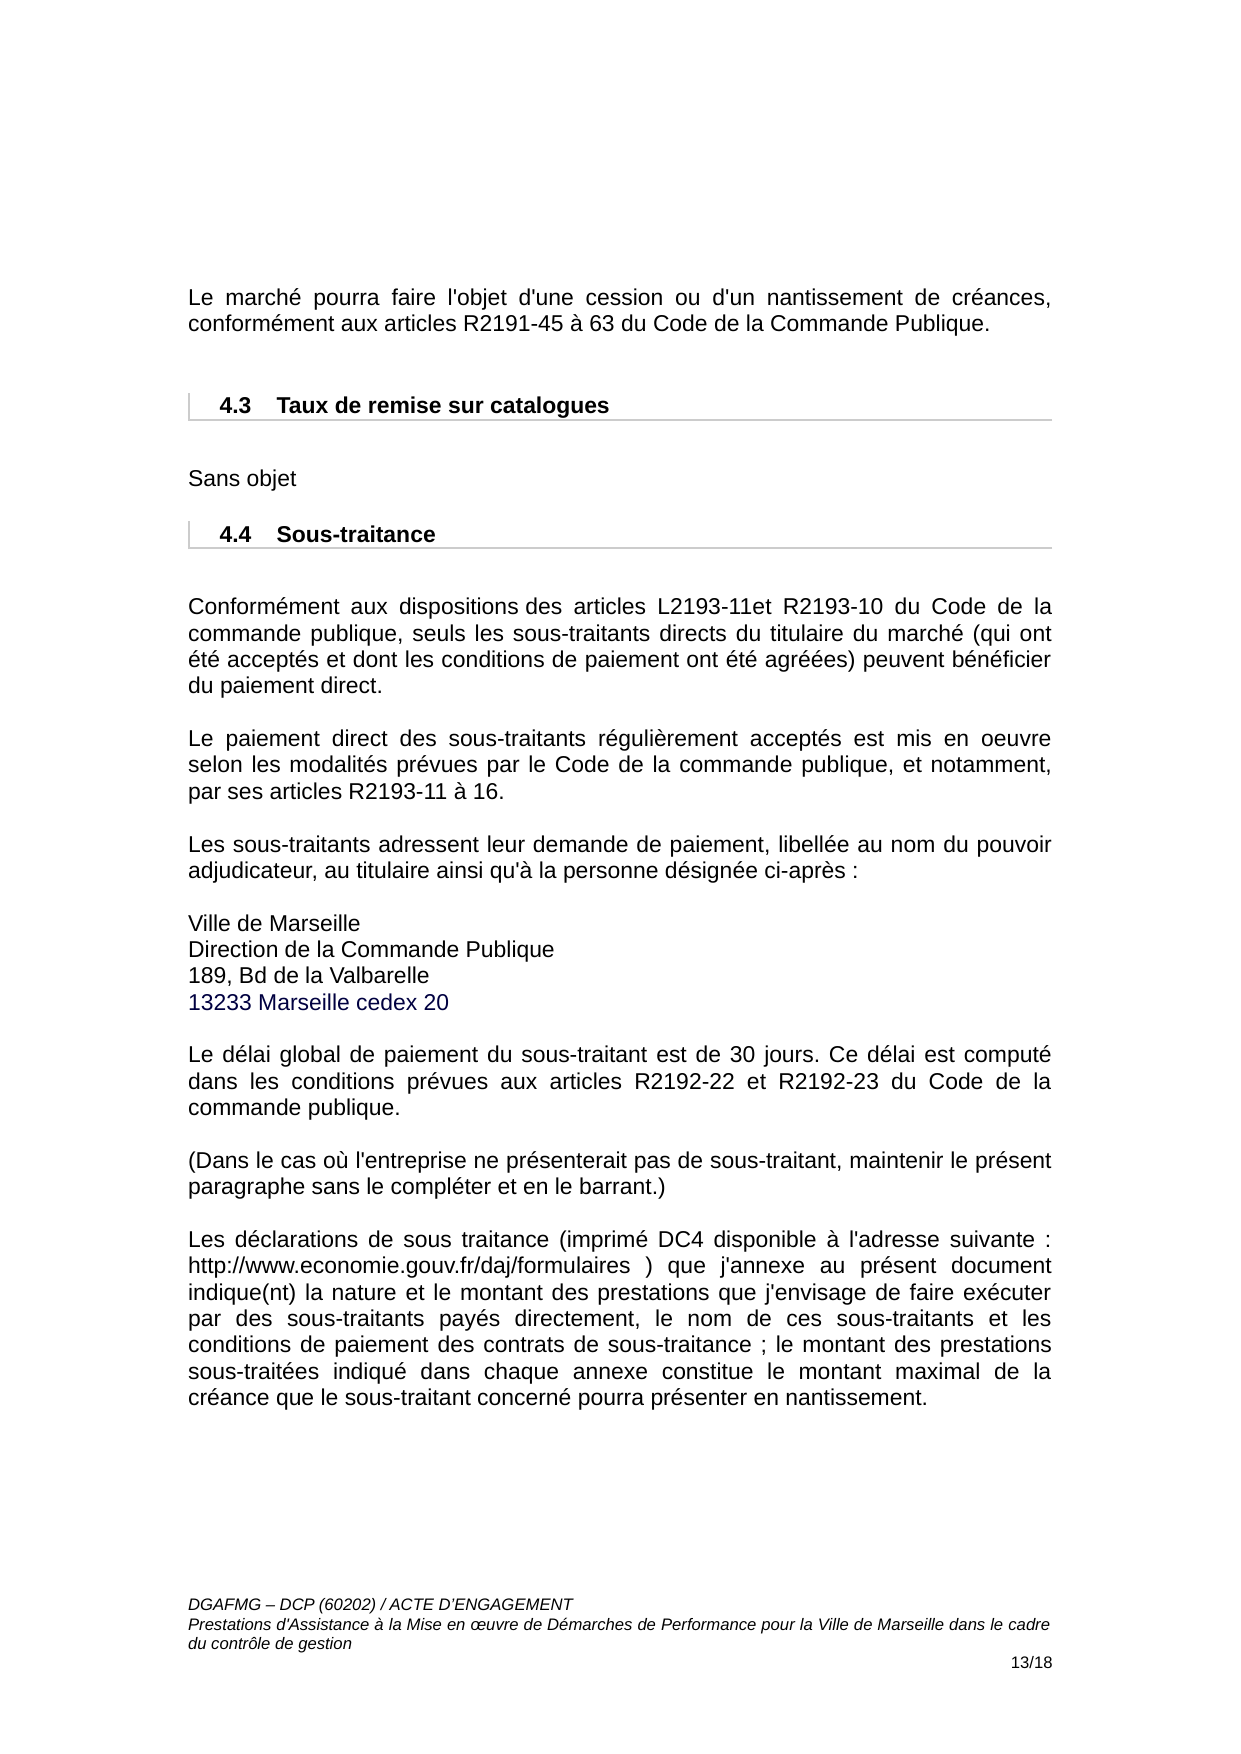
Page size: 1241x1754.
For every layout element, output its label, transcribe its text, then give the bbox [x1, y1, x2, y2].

text Ville de Marseille [188, 909, 1052, 936]
text Le paiement direct des sous-traitants régulièrement acceptés est mis en oeuvre selon les modalités prévues par le Code de la commande publique, et notamment, par ses articles R2193-11 à 16. [188, 725, 1052, 804]
text Le marché pourra faire l'objet d'une cession ou d'un nantissement de créances, conformément aux articles R2191-45 à 63 du Code de la Commande Publique. [188, 284, 1052, 337]
subtitle Taux de remise sur catalogues [188, 392, 1052, 419]
text Les déclarations de sous traitance (imprimé DC4 disponible à l'adresse suivante : http://www.economie.gouv.fr/daj/formulaires ) que j'annexe au présent document indique(nt) la nature et le montant des prestations que j'envisage de faire exécuter par des sous-traitants payés directement, le nom de ces sous-traitants et les conditions de paiement des contrats de sous-traitance ; le montant des prestations sous-traitées indiqué dans chaque annexe constitue le montant maximal de la créance que le sous-traitant concerné pourra présenter en nantissement. [188, 1226, 1052, 1410]
text Le délai global de paiement du sous-traitant est de 30 jours. Ce délai est computé dans les conditions prévues aux articles R2192-22 et R2192-23 du Code de la commande publique. [188, 1041, 1052, 1120]
text 189, Bd de la Valbarelle [188, 962, 1052, 989]
text Conformément aux dispositions des articles L2193-11et R2193-10 du Code de la commande publique, seuls les sous-traitants directs du titulaire du marché (qui ont été acceptés et dont les conditions de paiement ont été agréées) peuvent bénéficier du paiement direct. [188, 593, 1052, 699]
text (Dans le cas où l'entreprise ne présenterait pas de sous-traitant, maintenir le présent paragraphe sans le compléter et en le barrant.) [188, 1147, 1052, 1199]
text Les sous-traitants adressent leur demande de paiement, libellée au nom du pouvoir adjudicateur, au titulaire ainsi qu'à la personne désignée ci-après : [188, 831, 1052, 883]
subtitle Sous-traitance [190, 521, 1052, 547]
text Direction de la Commande Publique [188, 936, 1052, 962]
text 13233 Marseille cedex 20 [188, 989, 1052, 1015]
text Sans objet [188, 465, 1052, 491]
